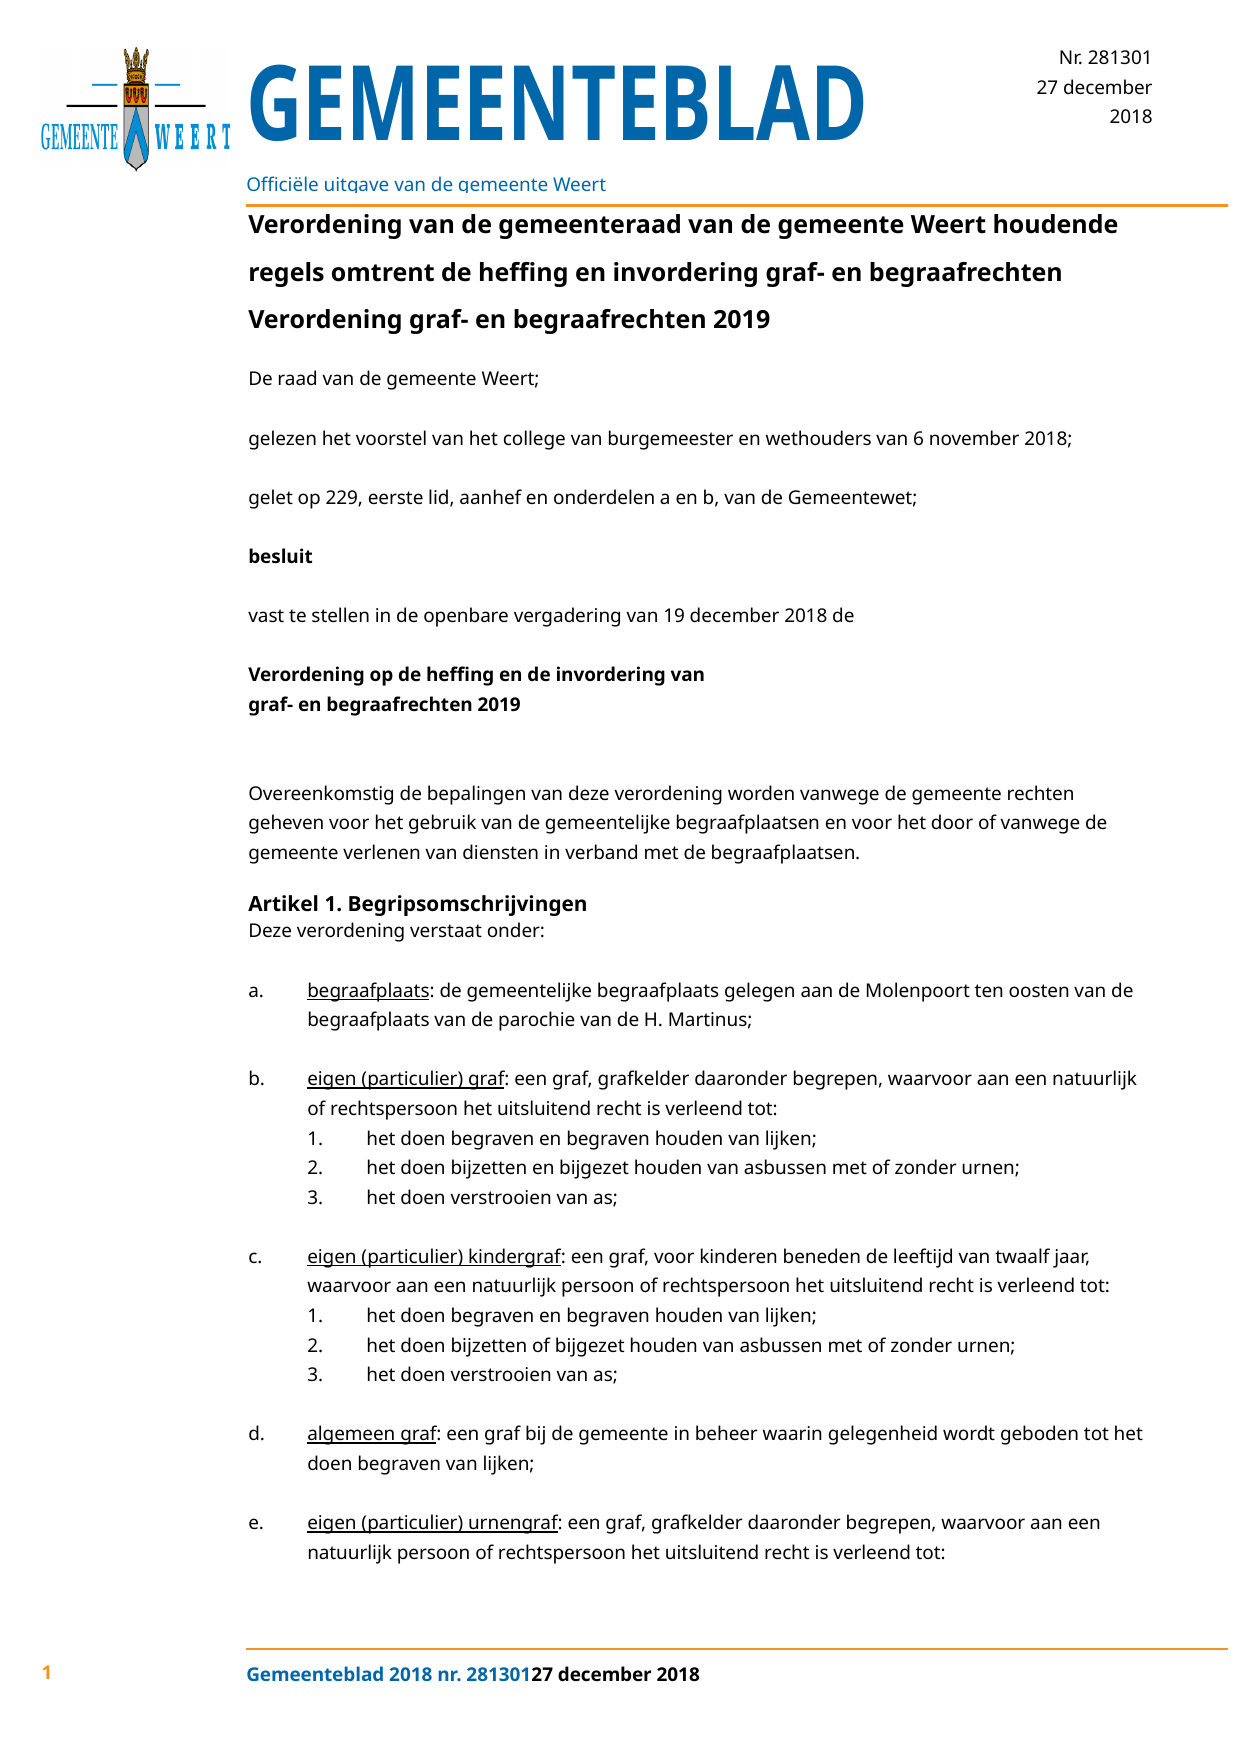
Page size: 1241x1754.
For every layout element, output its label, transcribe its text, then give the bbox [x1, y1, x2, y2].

list eigen (particulier) kindergraf: een graf, voor kinderen beneden de leeftijd van twaalf jaar, waarvoor aan een natuurlijk persoon of rechtspersoon het uitsluitend recht is verleend tot: [248, 1243, 1152, 1298]
list eigen (particulier) graf: een graf, grafkelder daaronder begrepen, waarvoor aan een natuurlijk of rechtspersoon het uitsluitend recht is verleend tot: [248, 1066, 1152, 1121]
list algemeen graf: een graf bij de gemeente in beheer waarin gelegenheid wordt geboden tot het doen begraven van lijken; [248, 1421, 1152, 1476]
text besluit [248, 543, 1152, 569]
list het doen verstrooien van as; [307, 1361, 1152, 1387]
list het doen begraven en begraven houden van lijken; [307, 1302, 1152, 1328]
text Overeenkomstig de bepalingen van deze verordening worden vanwege de gemeente rechten geheven voor het gebruik van de gemeentelijke begraafplaatsen en voor het door of vanwege de gemeente verlenen van diensten in verband met de begraafplaatsen. [248, 780, 1152, 864]
text Deze verordening verstaat onder: [248, 918, 1152, 943]
text graf- en begraafrechten 2019 [248, 691, 1152, 717]
text Verordening op de heffing en de invordering van [248, 661, 1152, 687]
text Artikel 1. Begripsomschrijvingen [248, 889, 1152, 918]
text Verordening van de gemeenteraad van de gemeente Weert houdende regels omtrent de heffing en invordering graf- en begraafrechten Verordening graf- en begraafrechten 2019 [248, 207, 1152, 336]
list het doen bijzetten en bijgezet houden van asbussen met of zonder urnen; [307, 1154, 1152, 1180]
list het doen verstrooien van as; [307, 1184, 1152, 1210]
text vast te stellen in de openbare vergadering van 19 december 2018 de [248, 602, 1152, 628]
text gelet op 229, eerste lid, aanhef en onderdelen a en b, van de Gemeentewet; [248, 484, 1152, 509]
picture [41, 47, 231, 172]
list het doen begraven en begraven houden van lijken; [307, 1125, 1152, 1151]
list het doen bijzetten of bijgezet houden van asbussen met of zonder urnen; [307, 1332, 1152, 1358]
list begraafplaats: de gemeentelijke begraafplaats gelegen aan de Molenpoort ten oosten van de begraafplaats van de parochie van de H. Martinus; [248, 977, 1152, 1032]
text gelezen het voorstel van het college van burgemeester en wethouders van 6 november 2018; [248, 425, 1152, 450]
list eigen (particulier) urnengraf: een graf, grafkelder daaronder begrepen, waarvoor aan een natuurlijk persoon of rechtspersoon het uitsluitend recht is verleend tot: [248, 1509, 1152, 1565]
text De raad van de gemeente Weert; [248, 366, 1152, 391]
